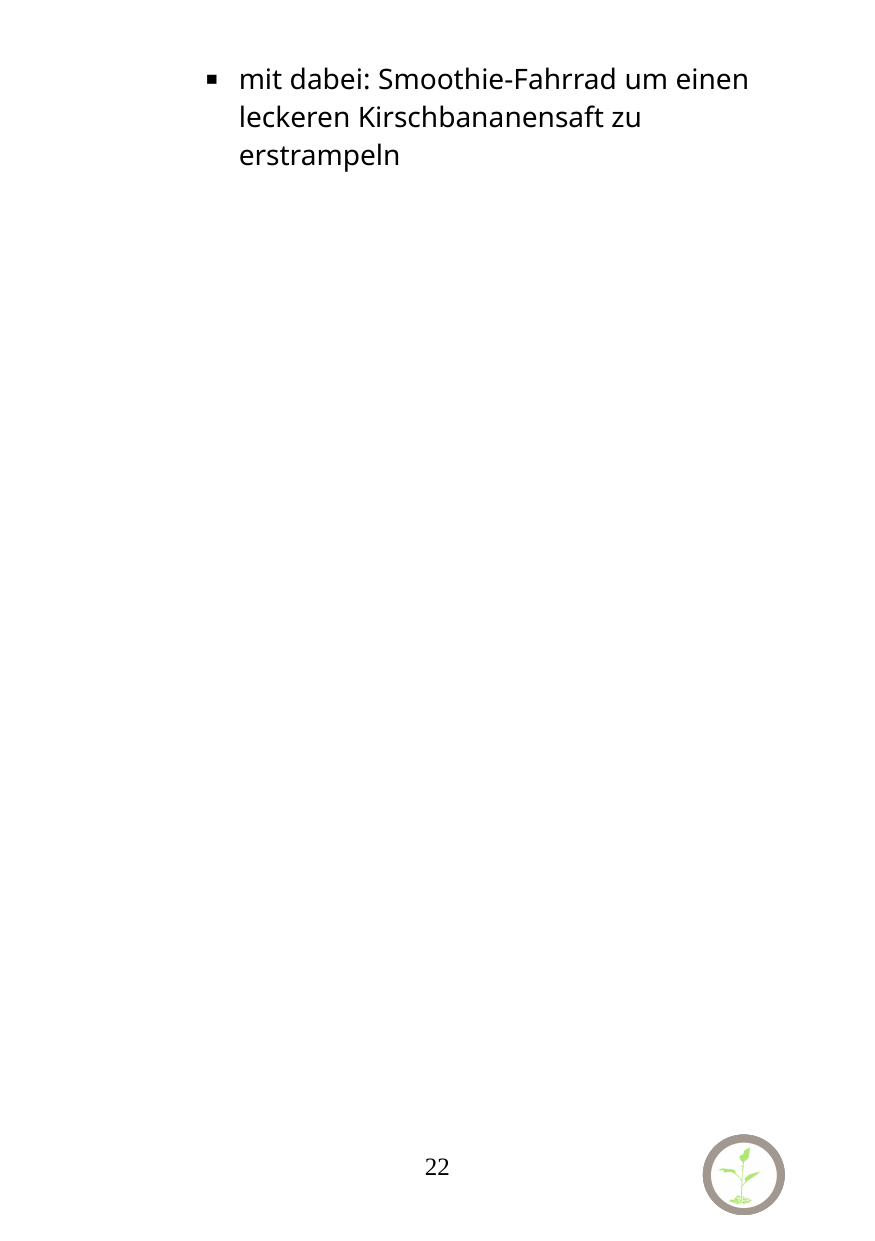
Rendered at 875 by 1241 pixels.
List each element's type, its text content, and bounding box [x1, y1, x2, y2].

list mit dabei: Smoothie-Fahrrad um einen leckeren Kirschbananensaft zu erstrampeln [201, 59, 786, 174]
picture [700, 1125, 787, 1215]
